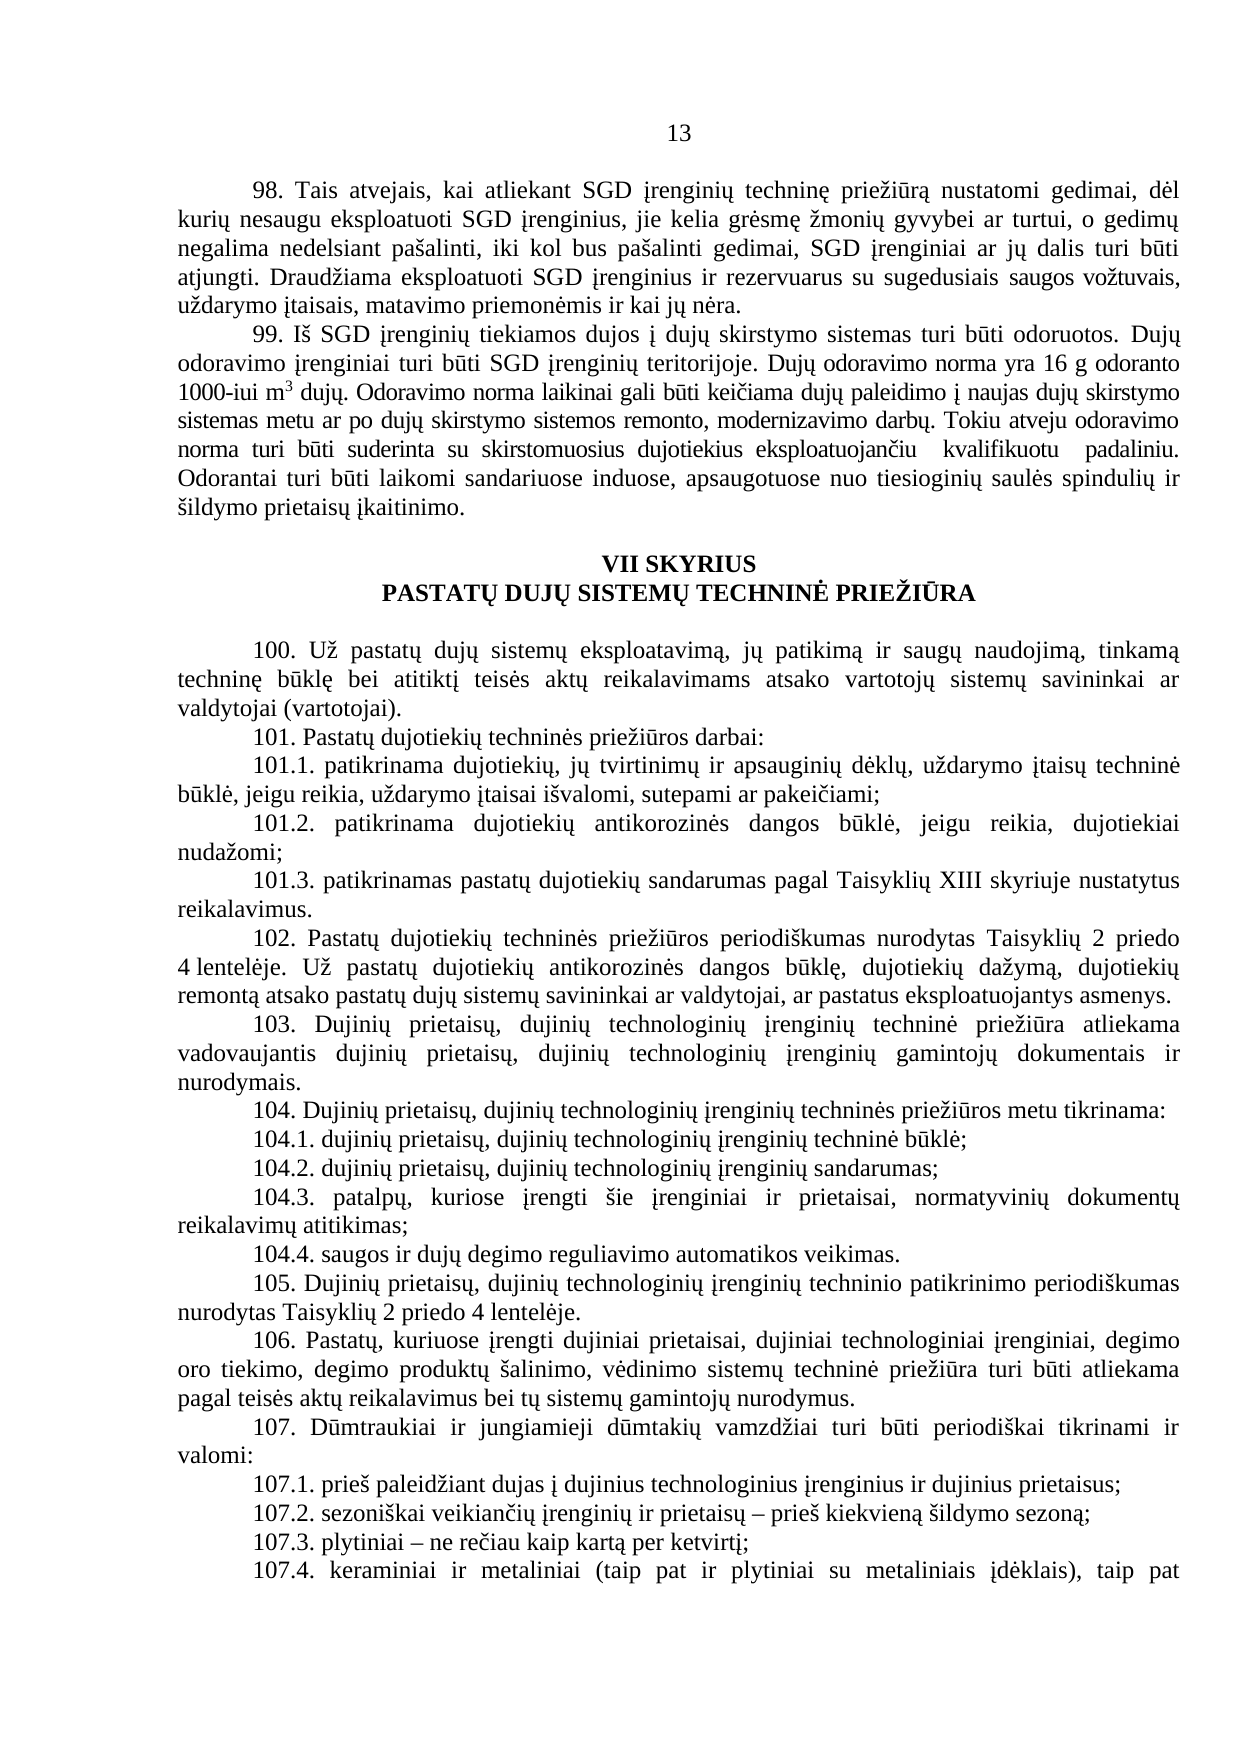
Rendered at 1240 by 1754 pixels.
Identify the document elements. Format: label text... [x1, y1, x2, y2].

text 102. Pastatų dujotiekių techninės priežiūros periodiškumas nurodytas Taisyklių 2 priedo 4 lentelėje. Už pastatų dujotiekių antikorozinės dangos būklę, dujotiekių dažymą, dujotiekių remontą atsako pastatų dujų sistemų savininkai ar valdytojai, ar pastatus eksploatuojantys asmenys. [177, 923, 1181, 1009]
text 107.1. prieš paleidžiant dujas į dujinius technologinius įrenginius ir dujinius prietaisus; [177, 1469, 1181, 1498]
text 101. Pastatų dujotiekių techninės priežiūros darbai: [177, 722, 1181, 751]
text 107.3. plytiniai – ne rečiau kaip kartą per ketvirtį; [177, 1527, 1181, 1556]
text 104.1. dujinių prietaisų, dujinių technologinių įrenginių techninė būklė; [177, 1124, 1181, 1153]
text 106. Pastatų, kuriuose įrengti dujiniai prietaisai, dujiniai technologiniai įrenginiai, degimo oro tiekimo, degimo produktų šalinimo, vėdinimo sistemų techninė priežiūra turi būti atliekama pagal teisės aktų reikalavimus bei tų sistemų gamintojų nurodymus. [177, 1326, 1181, 1412]
text 103. Dujinių prietaisų, dujinių technologinių įrenginių techninė priežiūra atliekama vadovaujantis dujinių prietaisų, dujinių technologinių įrenginių gamintojų dokumentais ir nurodymais. [177, 1009, 1181, 1096]
text 100. Už pastatų dujų sistemų eksploatavimą, jų patikimą ir saugų naudojimą, tinkamą techninę būklę bei atitiktį teisės aktų reikalavimams atsako vartotojų sistemų savininkai ar valdytojai (vartotojai). [177, 636, 1181, 722]
text 107. Dūmtraukiai ir jungiamieji dūmtakių vamzdžiai turi būti periodiškai tikrinami ir valomi: [177, 1412, 1181, 1469]
text 99. Iš SGD įrenginių tiekiamos dujos į dujų skirstymo sistemas turi būti odoruotos. dujų odoravimo įrenginiai turi būti SGD įrenginių teritorijoje. Dujų odoravimo norma yra 16 g odoranto 1000-iui m3 dujų. Odoravimo norma laikinai gali būti keičiama dujų paleidimo į naujas dujų skirstymo sistemas metu ar po dujų skirstymo sistemos remonto, modernizavimo darbų. Tokiu atveju odoravimo norma turi būti suderinta su skirstomuosius dujotiekius eksploatuojančiu kvalifikuotu padaliniu. Odorantai turi būti laikomi sandariuose induose, apsaugotuose nuo tiesioginių saulės spindulių ir šildymo prietaisų įkaitinimo. [177, 319, 1181, 521]
text VII SKYRIUS [177, 549, 1181, 578]
text Pastatų dujų sistemų techninė priežiūra [177, 578, 1181, 607]
text 104.4. saugos ir dujų degimo reguliavimo automatikos veikimas. [177, 1239, 1181, 1268]
text 101.1. patikrinama dujotiekių, jų tvirtinimų ir apsauginių dėklų, uždarymo įtaisų techninė būklė, jeigu reikia, uždarymo įtaisai išvalomi, sutepami ar pakeičiami; [177, 751, 1181, 808]
text 107.2. sezoniškai veikiančių įrenginių ir prietaisų – prieš kiekvieną šildymo sezoną; [177, 1498, 1181, 1527]
text 107.4. keraminiai ir metaliniai (taip pat ir plytiniai su metaliniais įdėklais), taip pat [177, 1556, 1181, 1584]
text 104.3. patalpų, kuriose įrengti šie įrenginiai ir prietaisai, normatyvinių dokumentų reikalavimų atitikimas; [177, 1182, 1181, 1239]
text 104.2. dujinių prietaisų, dujinių technologinių įrenginių sandarumas; [177, 1153, 1181, 1182]
text 105. Dujinių prietaisų, dujinių technologinių įrenginių techninio patikrinimo periodiškumas nurodytas Taisyklių 2 priedo 4 lentelėje. [177, 1268, 1181, 1326]
text 98. Tais atvejais, kai atliekant SGD įrenginių techninę priežiūrą nustatomi gedimai, dėl kurių nesaugu eksploatuoti SGD įrenginius, jie kelia grėsmę žmonių gyvybei ar turtui, o gedimų negalima nedelsiant pašalinti, iki kol bus pašalinti gedimai, SGD įrenginiai ar jų dalis turi būti atjungti. Draudžiama eksploatuoti SGD įrenginius ir rezervuarus su sugedusiais saugos vožtuvais, uždarymo įtaisais, matavimo priemonėmis ir kai jų nėra. [177, 176, 1181, 319]
text 101.2. patikrinama dujotiekių antikorozinės dangos būklė, jeigu reikia, dujotiekiai nudažomi; [177, 808, 1181, 866]
text 104. Dujinių prietaisų, dujinių technologinių įrenginių techninės priežiūros metu tikrinama: [177, 1096, 1181, 1124]
text 101.3. patikrinamas pastatų dujotiekių sandarumas pagal Taisyklių XIII skyriuje nustatytus reikalavimus. [177, 866, 1181, 923]
